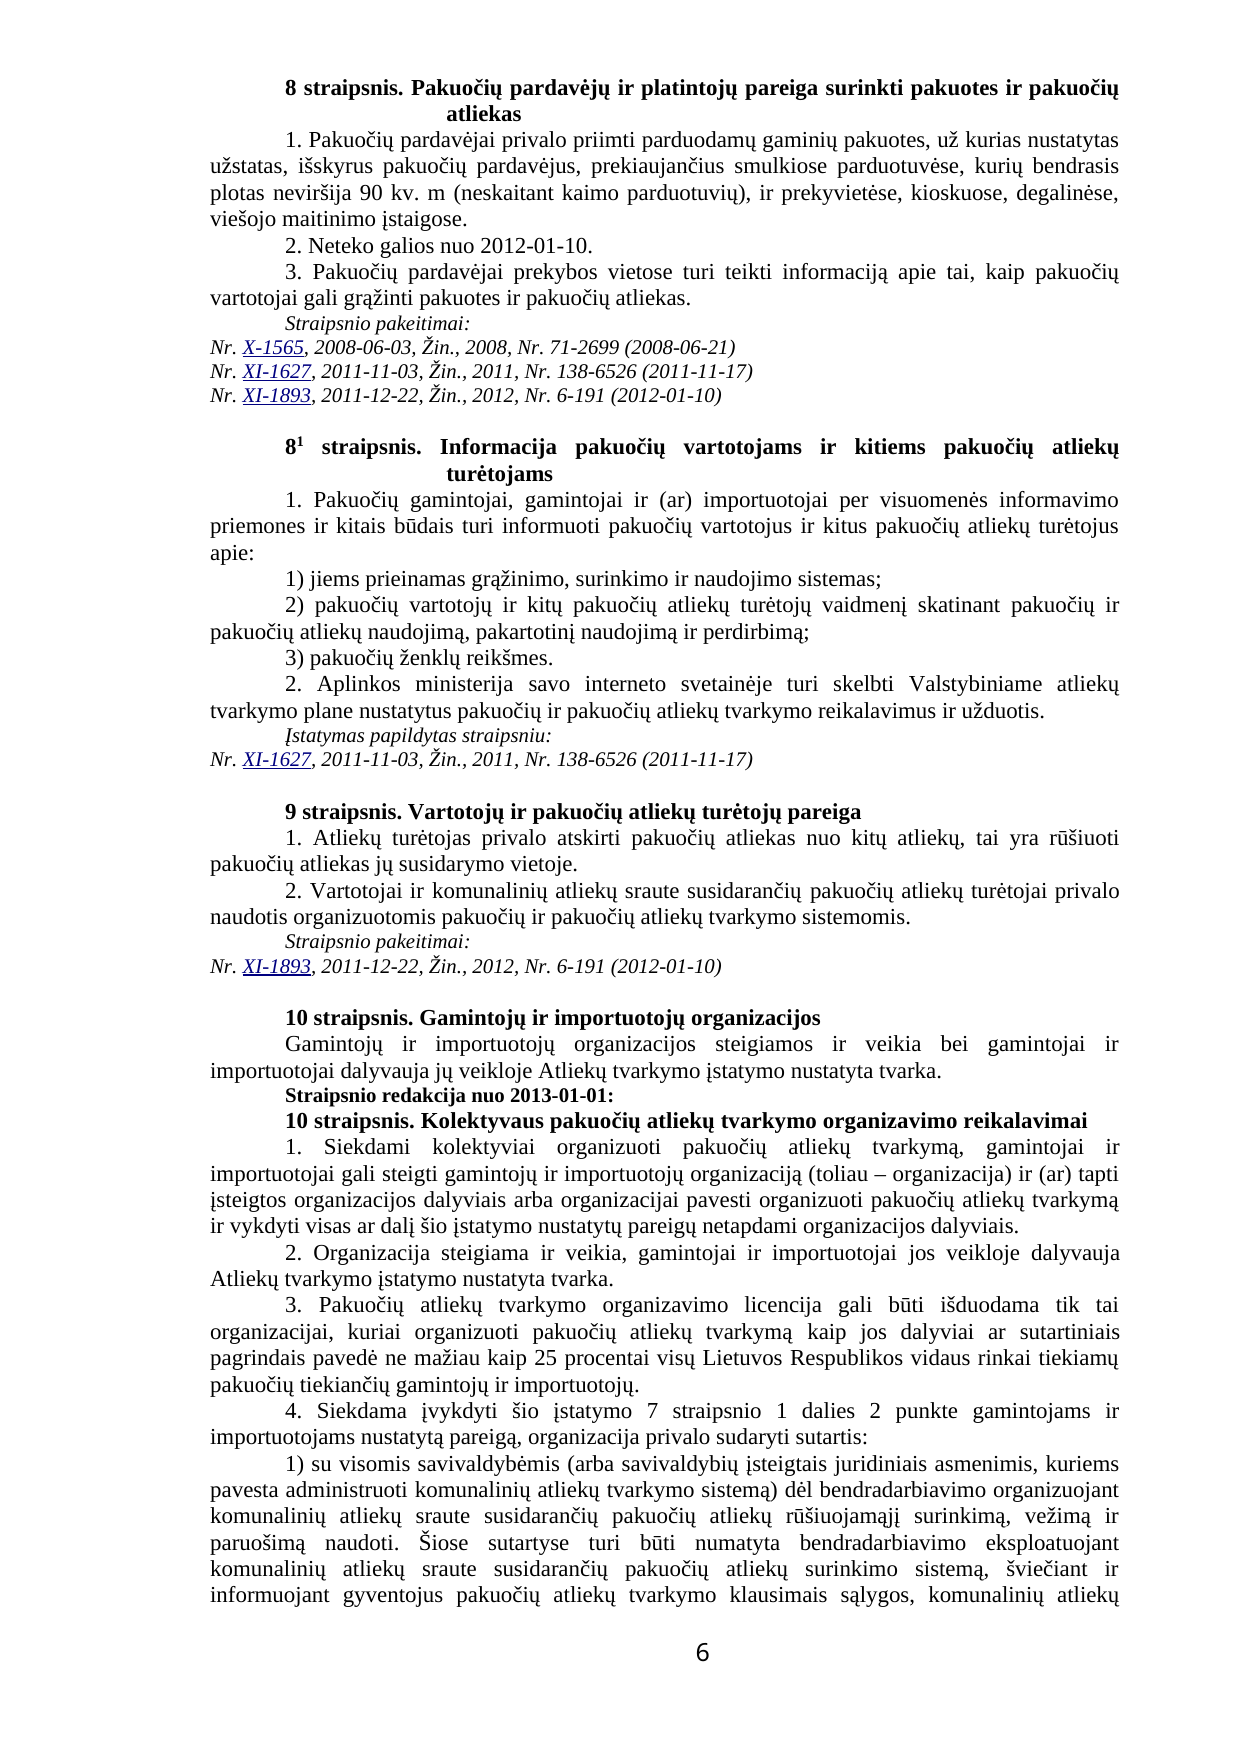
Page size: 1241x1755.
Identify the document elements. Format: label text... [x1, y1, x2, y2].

text Įstatymas papildytas straipsniu: [210, 723, 1120, 747]
text 81 straipsnis. Informacija pakuočių vartotojams ir kitiems pakuočių atliekų turėtojams [285, 433, 1120, 486]
text Nr. X-1565, 2008-06-03, Žin., 2008, Nr. 71-2699 (2008-06-21) [210, 335, 1120, 359]
text 1) su visomis savivaldybėmis (arba savivaldybių įsteigtais juridiniais asmenimis, kuriems pavesta administruoti komunalinių atliekų tvarkymo sistemą) dėl bendradarbiavimo organizuojant komunalinių atliekų sraute susidarančių pakuočių atliekų rūšiuojamąjį surinkimą, vežimą ir paruošimą naudoti. Šiose sutartyse turi būti numatyta bendradarbiavimo eksploatuojant komunalinių atliekų sraute susidarančių pakuočių atliekų surinkimo sistemą, šviečiant ir informuojant gyventojus pakuočių atliekų tvarkymo klausimais sąlygos, komunalinių atliekų [210, 1450, 1120, 1608]
text Gamintojų ir importuotojų organizacijos steigiamos ir veikia bei gamintojai ir importuotojai dalyvauja jų veikloje Atliekų tvarkymo įstatymo nustatyta tvarka. [210, 1030, 1120, 1083]
text 1. Pakuočių pardavėjai privalo priimti parduodamų gaminių pakuotes, už kurias nustatytas užstatas, išskyrus pakuočių pardavėjus, prekiaujančius smulkiose parduotuvėse, kurių bendrasis plotas neviršija 90 kv. m (neskaitant kaimo parduotuvių), ir prekyvietėse, kioskuose, degalinėse, viešojo maitinimo įstaigose. [210, 126, 1120, 232]
text Nr. XI-1893, 2011-12-22, Žin., 2012, Nr. 6-191 (2012-01-10) [210, 953, 1120, 978]
text Nr. XI-1627, 2011-11-03, Žin., 2011, Nr. 138-6526 (2011-11-17) [210, 359, 1120, 383]
text 2) pakuočių vartotojų ir kitų pakuočių atliekų turėtojų vaidmenį skatinant pakuočių ir pakuočių atliekų naudojimą, pakartotinį naudojimą ir perdirbimą; [210, 591, 1120, 644]
text Nr. XI-1627, 2011-11-03, Žin., 2011, Nr. 138-6526 (2011-11-17) [210, 747, 1120, 771]
text 1. Pakuočių gamintojai, gamintojai ir (ar) importuotojai per visuomenės informavimo priemones ir kitais būdais turi informuoti pakuočių vartotojus ir kitus pakuočių atliekų turėtojus apie: [210, 486, 1120, 565]
text 4. Siekdama įvykdyti šio įstatymo 7 straipsnio 1 dalies 2 punkte gamintojams ir importuotojams nustatytą pareigą, organizacija privalo sudaryti sutartis: [210, 1397, 1120, 1450]
text 1. Siekdami kolektyviai organizuoti pakuočių atliekų tvarkymą, gamintojai ir importuotojai gali steigti gamintojų ir importuotojų organizaciją (toliau – organizacija) ir (ar) tapti įsteigtos organizacijos dalyviais arba organizacijai pavesti organizuoti pakuočių atliekų tvarkymą ir vykdyti visas ar dalį šio įstatymo nustatytų pareigų netapdami organizacijos dalyviais. [210, 1133, 1120, 1239]
text Nr. XI-1893, 2011-12-22, Žin., 2012, Nr. 6-191 (2012-01-10) [210, 383, 1120, 407]
text 10 straipsnis. Kolektyvaus pakuočių atliekų tvarkymo organizavimo reikalavimai [285, 1107, 1120, 1133]
text 2. Organizacija steigiama ir veikia, gamintojai ir importuotojai jos veikloje dalyvauja Atliekų tvarkymo įstatymo nustatyta tvarka. [210, 1239, 1120, 1292]
text 1. Atliekų turėtojas privalo atskirti pakuočių atliekas nuo kitų atliekų, tai yra rūšiuoti pakuočių atliekas jų susidarymo vietoje. [210, 824, 1120, 877]
text 3. Pakuočių atliekų tvarkymo organizavimo licencija gali būti išduodama tik tai organizacijai, kuriai organizuoti pakuočių atliekų tvarkymą kaip jos dalyviai ar sutartiniais pagrindais pavedė ne mažiau kaip 25 procentai visų Lietuvos Respublikos vidaus rinkai tiekiamų pakuočių tiekiančių gamintojų ir importuotojų. [210, 1292, 1120, 1397]
text 2. Neteko galios nuo 2012-01-10. [210, 232, 1120, 258]
subtitle 8 straipsnis. Pakuočių pardavėjų ir platintojų pareiga surinkti pakuotes ir pakuočių atliekas [285, 73, 1120, 126]
text 10 straipsnis. Gamintojų ir importuotojų organizacijos [210, 1004, 1120, 1030]
text 1) jiems prieinamas grąžinimo, surinkimo ir naudojimo sistemas; [210, 565, 1120, 591]
text 9 straipsnis. Vartotojų ir pakuočių atliekų turėtojų pareiga [210, 798, 1120, 824]
text 3. Pakuočių pardavėjai prekybos vietose turi teikti informaciją apie tai, kaip pakuočių vartotojai gali grąžinti pakuotes ir pakuočių atliekas. [210, 258, 1120, 311]
text Straipsnio pakeitimai: [210, 311, 1120, 335]
text Straipsnio redakcija nuo 2013-01-01: [210, 1083, 1120, 1107]
text 2. Aplinkos ministerija savo interneto svetainėje turi skelbti Valstybiniame atliekų tvarkymo plane nustatytus pakuočių ir pakuočių atliekų tvarkymo reikalavimus ir užduotis. [210, 671, 1120, 723]
text 3) pakuočių ženklų reikšmes. [210, 644, 1120, 671]
text 2. Vartotojai ir komunalinių atliekų sraute susidarančių pakuočių atliekų turėtojai privalo naudotis organizuotomis pakuočių ir pakuočių atliekų tvarkymo sistemomis. [210, 877, 1120, 929]
text Straipsnio pakeitimai: [210, 929, 1120, 953]
